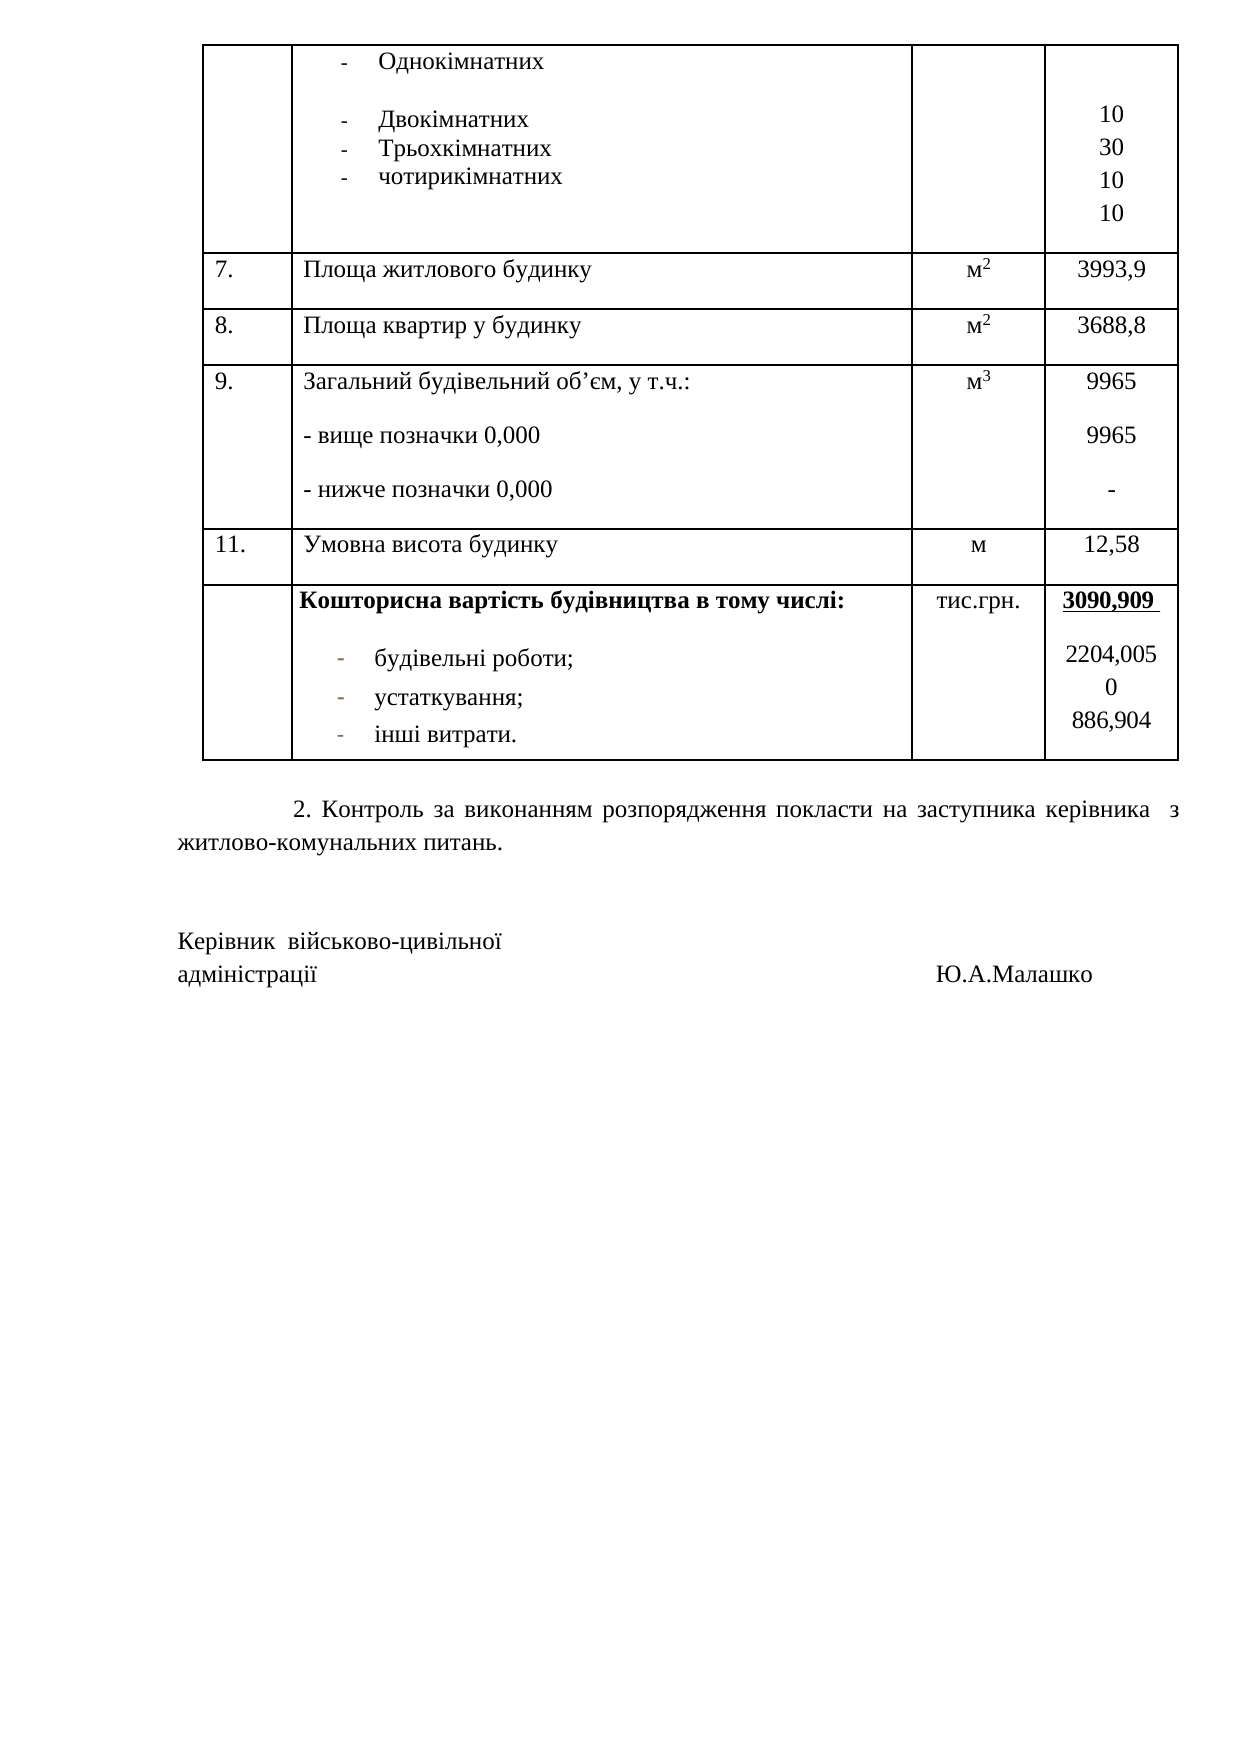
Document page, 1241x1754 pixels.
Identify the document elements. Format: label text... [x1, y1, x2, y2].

table_cell Загальний будівельний об’єм, у т.ч.: - вище позначки 0,000 - нижче позначки 0,000 [293, 366, 911, 527]
table_cell Площа квартир у будинку [293, 310, 911, 364]
table_cell [913, 46, 1044, 252]
table_cell [204, 586, 291, 759]
table_cell м3 [913, 366, 1044, 527]
table_cell м2 [913, 254, 1044, 308]
table_cell м [913, 530, 1044, 583]
table_cell Кошторисна вартість будівництва в тому числі: будівельні роботи; устаткування; інші витрати. [293, 586, 911, 759]
table_cell тис.грн. [913, 586, 1044, 759]
table_cell 3090,909 2204,005 0 886,904 [1046, 586, 1177, 759]
text адміністрації Ю.А.Малашко [177, 959, 1181, 988]
table_cell 3993,9 [1046, 254, 1177, 308]
table_cell 9. [204, 366, 291, 527]
table_cell 3688,8 [1046, 310, 1177, 364]
table_cell Умовна висота будинку [293, 530, 911, 583]
table_cell 7. [204, 254, 291, 308]
table_cell 11. [204, 530, 291, 583]
table_cell 12,58 [1046, 530, 1177, 583]
table_cell [204, 46, 291, 252]
text 2. Контроль за виконанням розпорядження покласти на заступника керівника з житлово-комунальних питань. [177, 794, 1181, 856]
table_cell 10 30 10 10 [1046, 46, 1177, 252]
table_cell 8. [204, 310, 291, 364]
table_cell м2 [913, 310, 1044, 364]
table_cell 9965 9965 - [1046, 366, 1177, 527]
text Керівник військово-цивільної [177, 926, 1181, 955]
table_cell Однокімнатних Двокімнатних Трьохкімнатних чотирикімнатних [293, 46, 911, 252]
table_cell Площа житлового будинку [293, 254, 911, 308]
